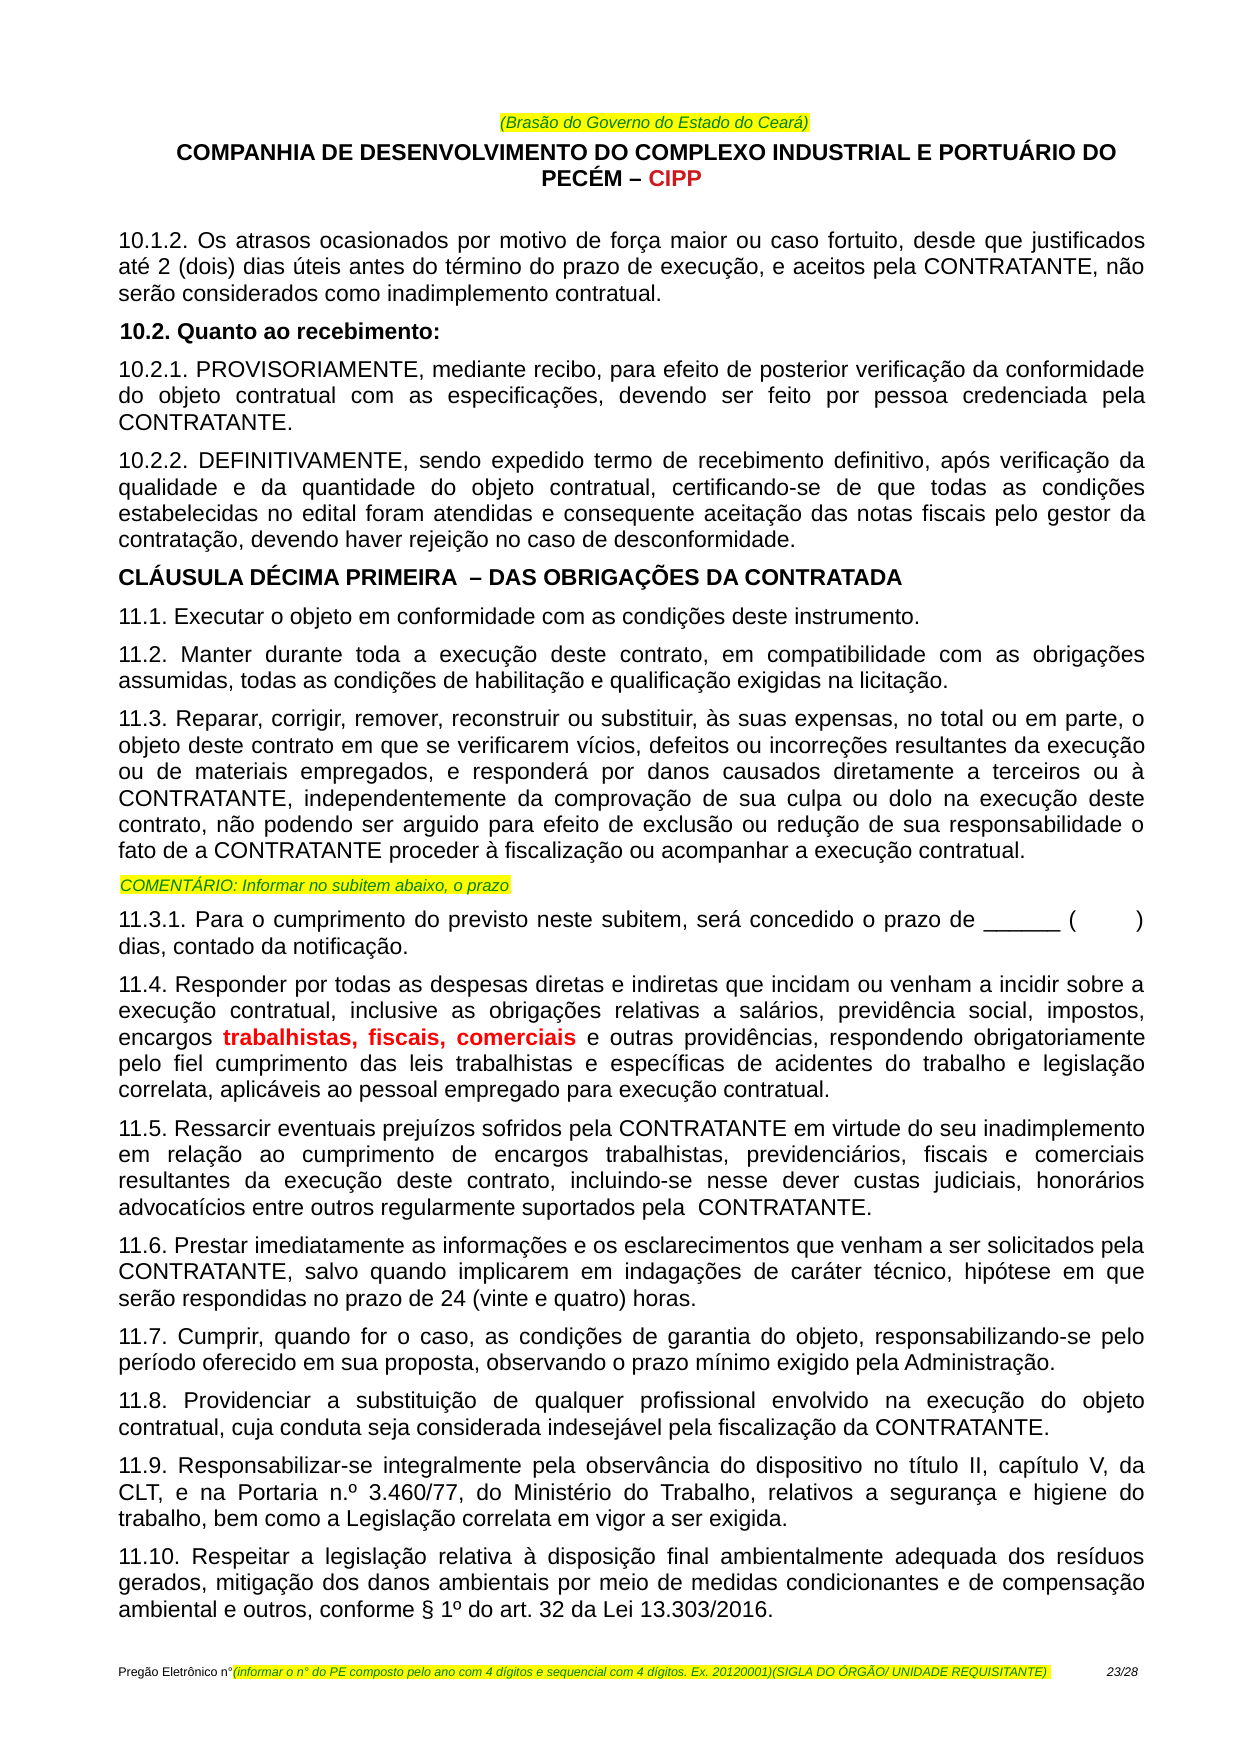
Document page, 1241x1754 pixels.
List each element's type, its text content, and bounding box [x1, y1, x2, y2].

text COMENTÁRIO: Informar no subitem abaixo, o prazo [120, 875, 1146, 894]
text 10.2.1. PROVISORIAMENTE, mediante recibo, para efeito de posterior verificação da conformidade do objeto contratual com as especificações, devendo ser feito por pessoa credenciada pela CONTRATANTE. [118, 356, 1146, 435]
text 11.1. Executar o objeto em conformidade com as condições deste instrumento. [118, 603, 1146, 629]
text 11.2. Manter durante toda a execução deste contrato, em compatibilidade com as obrigações assumidas, todas as condições de habilitação e qualificação exigidas na licitação. [118, 641, 1146, 693]
text 10.1.2. Os atrasos ocasionados por motivo de força maior ou caso fortuito, desde que justificados até 2 (dois) dias úteis antes do término do prazo de execução, e aceitos pela CONTRATANTE, não serão considerados como inadimplemento contratual. [118, 227, 1146, 306]
text 10.2. Quanto ao recebimento: [119, 318, 1146, 344]
text 11.8. Providenciar a substituição de qualquer profissional envolvido na execução do objeto contratual, cuja conduta seja considerada indesejável pela fiscalização da CONTRATANTE. [118, 1387, 1146, 1440]
text 11.6. Prestar imediatamente as informações e os esclarecimentos que venham a ser solicitados pela CONTRATANTE, salvo quando implicarem em indagações de caráter técnico, hipótese em que serão respondidas no prazo de 24 (vinte e quatro) horas. [118, 1232, 1146, 1311]
text CLÁUSULA DÉCIMA PRIMEIRA – DAS OBRIGAÇÕES DA CONTRATADA [118, 564, 1146, 591]
text 11.7. Cumprir, quando for o caso, as condições de garantia do objeto, responsabilizando-se pelo período oferecido em sua proposta, observando o prazo mínimo exigido pela Administração. [118, 1323, 1146, 1376]
text 11.5. Ressarcir eventuais prejuízos sofridos pela CONTRATANTE em virtude do seu inadimplemento em relação ao cumprimento de encargos trabalhistas, previdenciários, fiscais e comerciais resultantes da execução deste contrato, incluindo-se nesse dever custas judiciais, honorários advocatícios entre outros regularmente suportados pela CONTRATANTE. [118, 1115, 1146, 1220]
text 11.3.1. Para o cumprimento do previsto neste subitem, será concedido o prazo de ______ ( ) dias, contado da notificação. [118, 906, 1146, 959]
text 11.10. Respeitar a legislação relativa à disposição final ambientalmente adequada dos resíduos gerados, mitigação dos danos ambientais por meio de medidas condicionantes e de compensação ambiental e outros, conforme § 1º do art. 32 da Lei 13.303/2016. [118, 1543, 1146, 1622]
text 11.9. Responsabilizar-se integralmente pela observância do dispositivo no título II, capítulo V, da CLT, e na Portaria n.º 3.460/77, do Ministério do Trabalho, relativos a segurança e higiene do trabalho, bem como a Legislação correlata em vigor a ser exigida. [118, 1452, 1146, 1531]
text 10.2.2. DEFINITIVAMENTE, sendo expedido termo de recebimento definitivo, após verificação da qualidade e da quantidade do objeto contratual, certificando-se de que todas as condições estabelecidas no edital foram atendidas e consequente aceitação das notas fiscais pelo gestor da contratação, devendo haver rejeição no caso de desconformidade. [118, 447, 1146, 552]
text 11.3. Reparar, corrigir, remover, reconstruir ou substituir, às suas expensas, no total ou em parte, o objeto deste contrato em que se verificarem vícios, defeitos ou incorreções resultantes da execução ou de materiais empregados, e responderá por danos causados diretamente a terceiros ou à CONTRATANTE, independentemente da comprovação de sua culpa ou dolo na execução deste contrato, não podendo ser arguido para efeito de exclusão ou redução de sua responsabilidade o fato de a CONTRATANTE proceder à fiscalização ou acompanhar a execução contratual. [118, 705, 1146, 863]
text 11.4. Responder por todas as despesas diretas e indiretas que incidam ou venham a incidir sobre a execução contratual, inclusive as obrigações relativas a salários, previdência social, impostos, encargos trabalhistas, fiscais, comerciais e outras providências, respondendo obrigatoriamente pelo fiel cumprimento das leis trabalhistas e específicas de acidentes do trabalho e legislação correlata, aplicáveis ao pessoal empregado para execução contratual. [118, 971, 1146, 1103]
